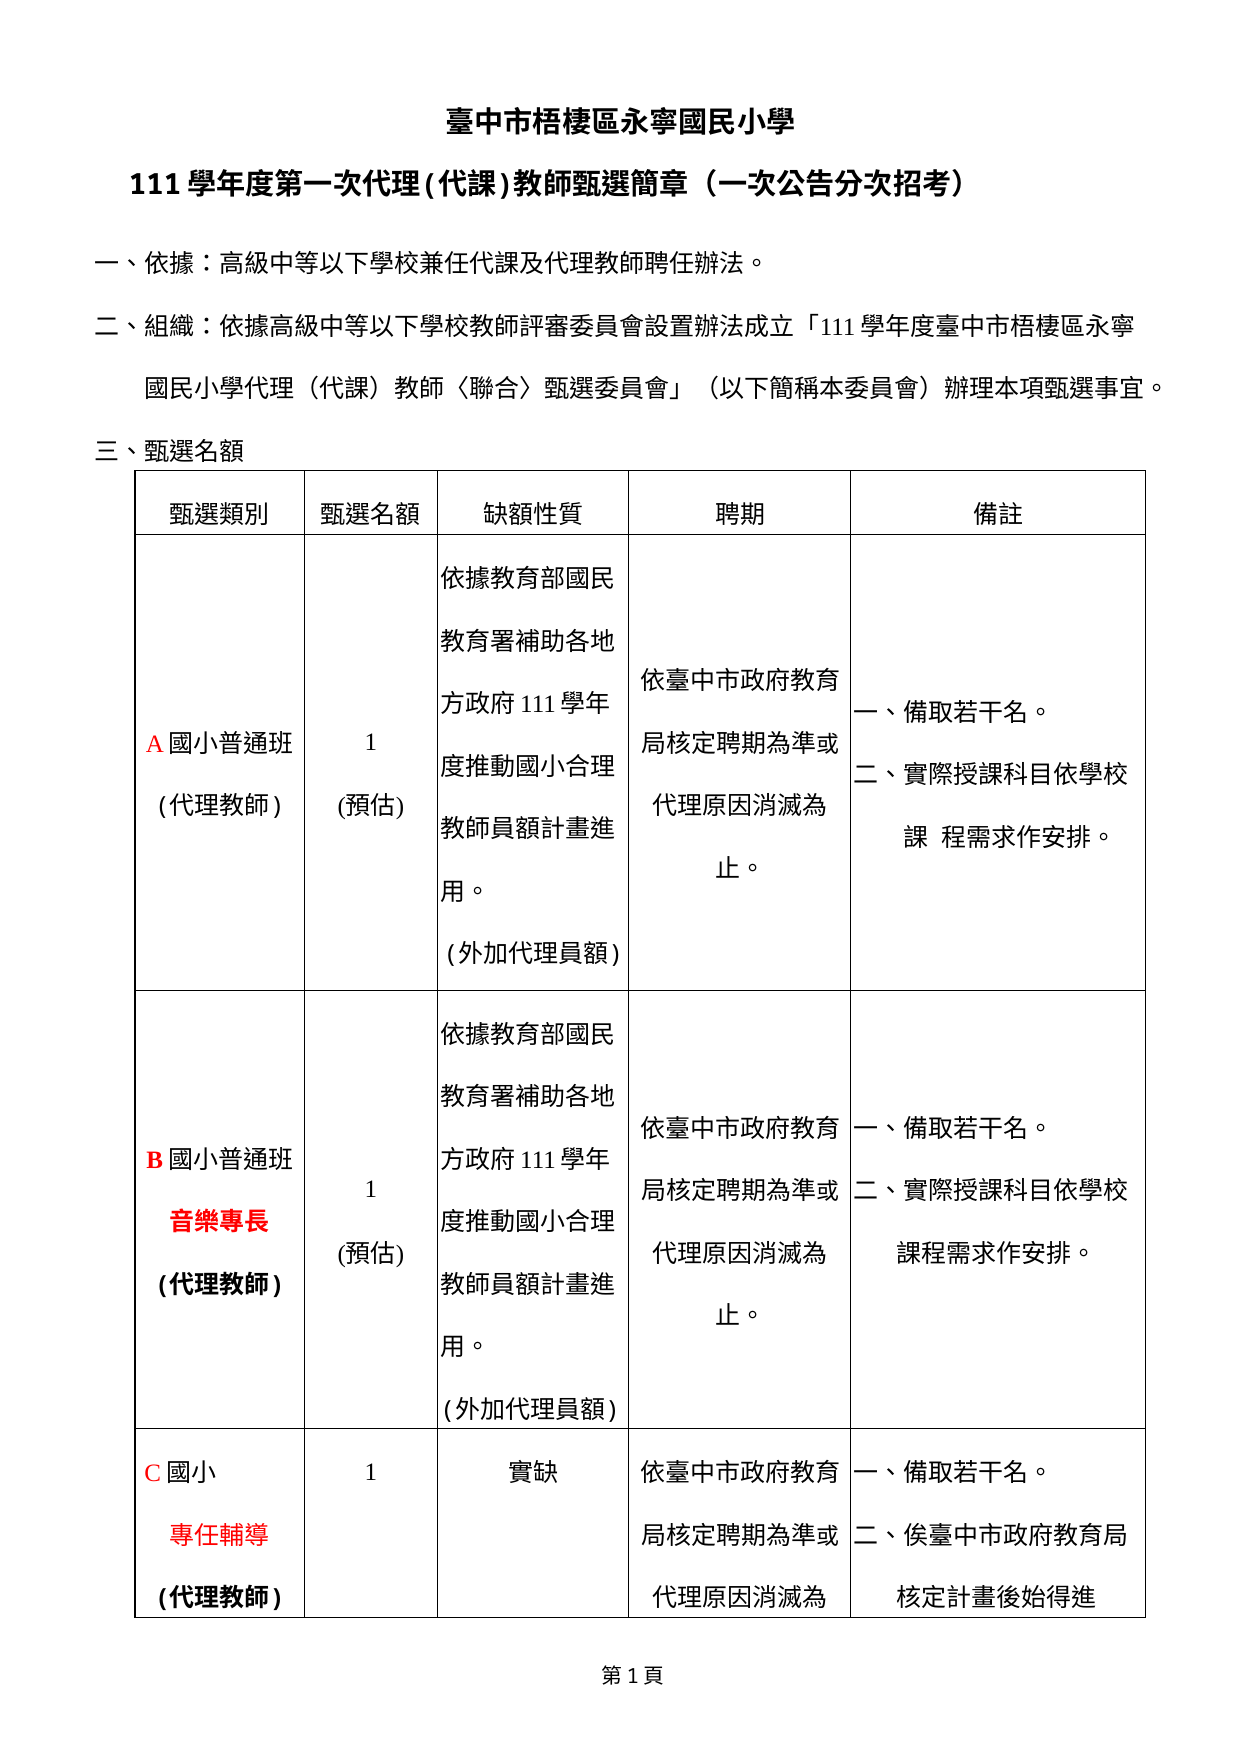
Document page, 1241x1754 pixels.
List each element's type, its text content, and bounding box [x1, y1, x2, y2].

table_cell 一、備取若干名。 二、實際授課科目依學校課程需求作安排。 [851, 991, 1145, 1428]
text 三、甄選名額 [94, 408, 1146, 470]
table_header 甄選類別 [136, 471, 304, 534]
table_header 聘期 [629, 471, 850, 534]
table_header 缺額性質 [438, 471, 628, 534]
table_cell 一、備取若干名。 二、實際授課科目依學校課 程需求作安排。 [851, 535, 1145, 990]
text 二、組織：依據高級中等以下學校教師評審委員會設置辦法成立「111學年度臺中市梧棲區永寧國民小學代理（代課）教師〈聯合〉甄選委員會」（以下簡稱本委員會）辦理本項甄選事宜。 [94, 283, 1146, 408]
table_cell 依臺中市政府教育局核定聘期為準或代理原因消滅為止。 [629, 535, 850, 990]
table_cell 一、備取若干名。 二、俟臺中市政府教育局核定計畫後始得進 [851, 1429, 1145, 1617]
table_cell 1 (預估) [305, 991, 437, 1428]
table_cell C國小 專任輔導 (代理教師) [136, 1429, 304, 1617]
table_cell 依據教育部國民教育署補助各地方政府111學年度推動國小合理教師員額計畫進用。 (外加代理員額) [438, 991, 628, 1428]
table_cell 1 [305, 1429, 437, 1617]
table_cell 依臺中市政府教育局核定聘期為準或代理原因消滅為 [629, 1429, 850, 1617]
table_cell 1 (預估) [305, 535, 437, 990]
text 一、依據：高級中等以下學校兼任代課及代理教師聘任辦法。 [94, 220, 1146, 283]
table_cell 依據教育部國民教育署補助各地方政府111學年度推動國小合理教師員額計畫進用。 (外加代理員額) [438, 535, 628, 990]
table_header 甄選名額 [305, 471, 437, 534]
table_cell A國小普通班 (代理教師) [136, 535, 304, 990]
table_cell 依臺中市政府教育局核定聘期為準或代理原因消滅為止。 [629, 991, 850, 1428]
text 111學年度第一次代理(代課)教師甄選簡章（一次公告分次招考） [94, 141, 1146, 203]
text 臺中市梧棲區永寧國民小學 [94, 78, 1146, 141]
table_cell 實缺 [438, 1429, 628, 1617]
table_header 備註 [851, 471, 1145, 534]
table_cell B國小普通班 音樂專長 (代理教師) [136, 991, 304, 1428]
